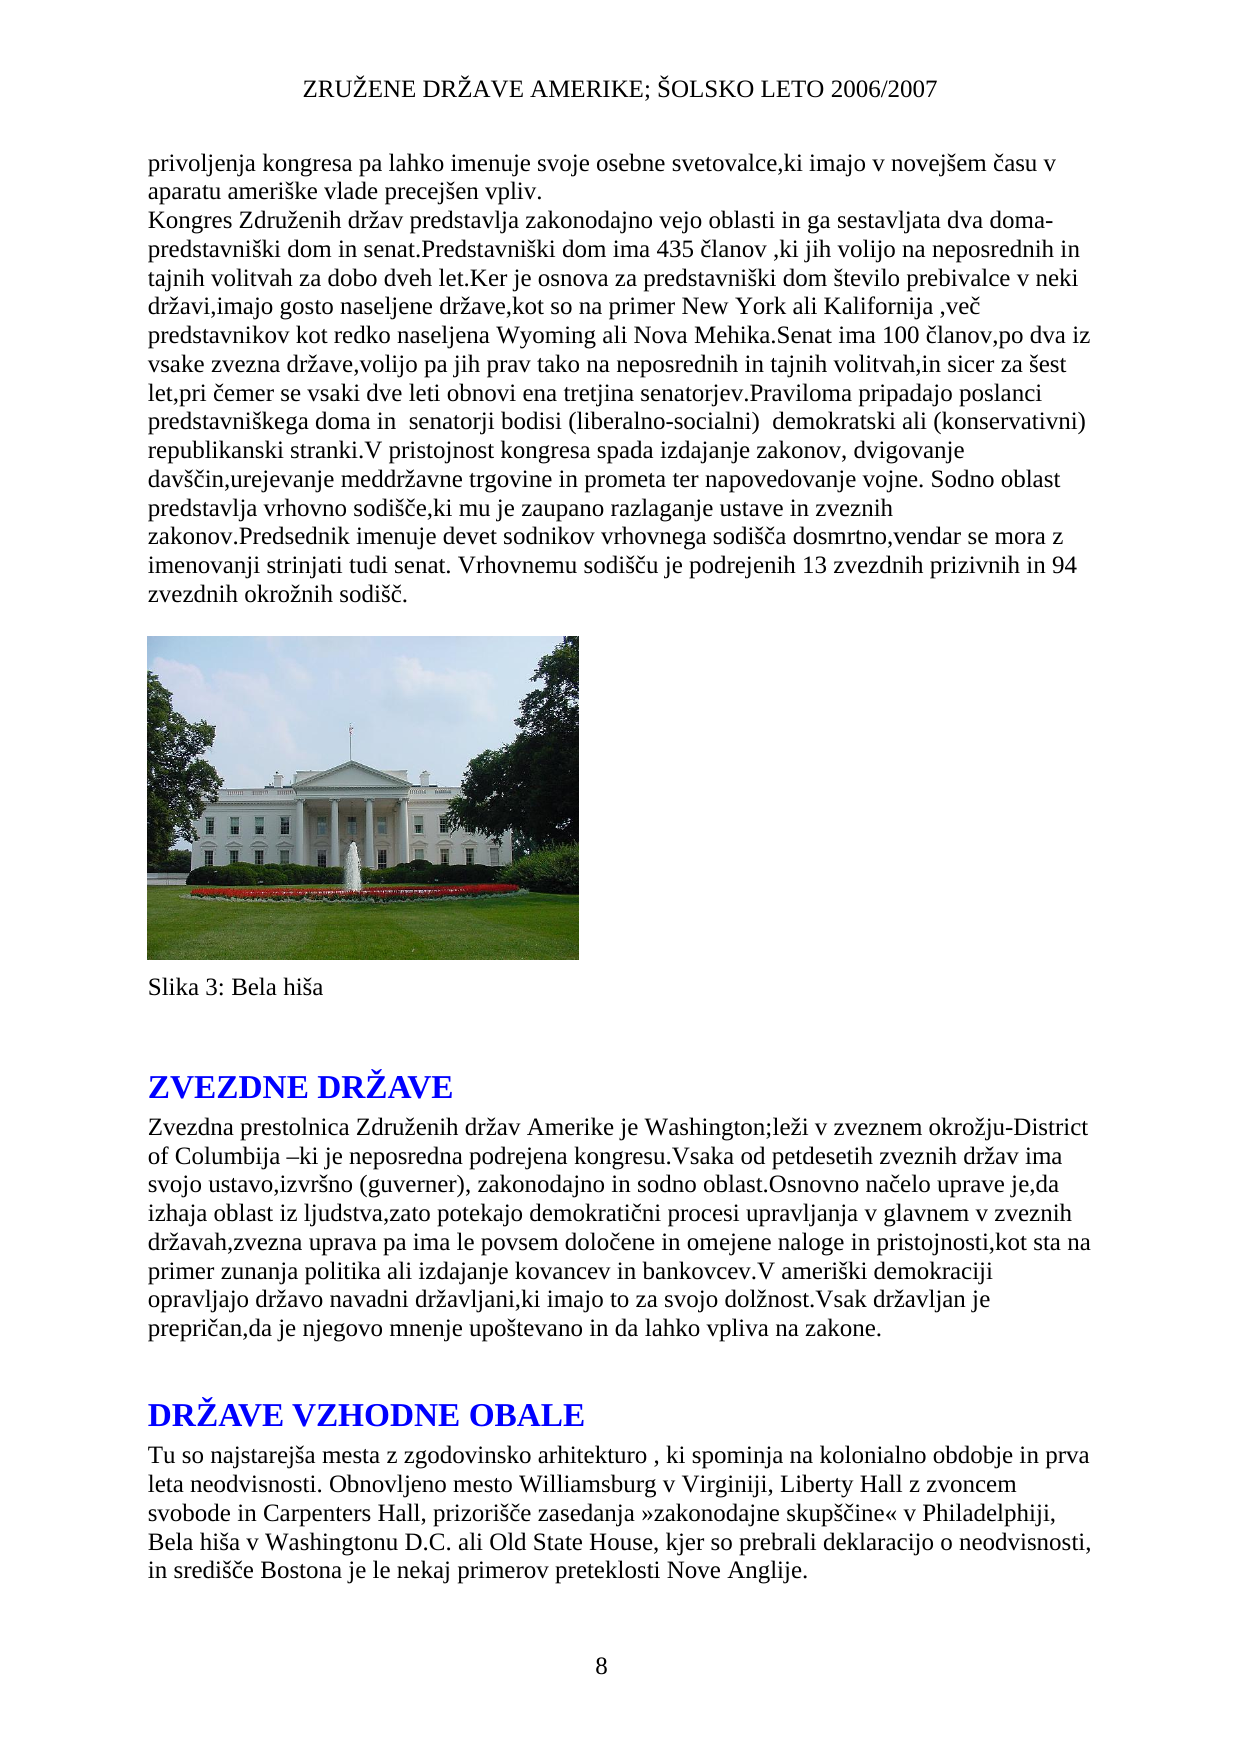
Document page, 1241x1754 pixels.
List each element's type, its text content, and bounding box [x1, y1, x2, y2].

text Slika 3: Bela hiša [148, 972, 1093, 1001]
subtitle ZVEZDNE DRŽAVE [148, 1067, 1093, 1106]
picture [147, 636, 579, 960]
text Tu so najstarejša mesta z zgodovinsko arhitekturo , ki spominja na kolonialno obdobje in prva leta neodvisnosti. Obnovljeno mesto Williamsburg v Virginiji, Liberty Hall z zvoncem svobode in Carpenters Hall, prizorišče zasedanja »zakonodajne skupščine« v Philadelphiji, Bela hiša v Washingtonu D.C. ali Old State House, kjer so prebrali deklaracijo o neodvisnosti, in središče Bostona je le nekaj primerov preteklosti Nove Anglije. [148, 1440, 1093, 1584]
text Kongres Združenih držav predstavlja zakonodajno vejo oblasti in ga sestavljata dva doma-predstavniški dom in senat.Predstavniški dom ima 435 članov ,ki jih volijo na neposrednih in tajnih volitvah za dobo dveh let.Ker je osnova za predstavniški dom število prebivalce v neki državi,imajo gosto naseljene države,kot so na primer New York ali Kalifornija ,več predstavnikov kot redko naseljena Wyoming ali Nova Mehika.Senat ima 100 članov,po dva iz vsake zvezna države,volijo pa jih prav tako na neposrednih in tajnih volitvah,in sicer za šest let,pri čemer se vsaki dve leti obnovi ena tretjina senatorjev.Praviloma pripadajo poslanci predstavniškega doma in senatorji bodisi (liberalno-socialni) demokratski ali (konservativni) republikanski stranki.V pristojnost kongresa spada izdajanje zakonov, dvigovanje davščin,urejevanje meddržavne trgovine in prometa ter napovedovanje vojne. Sodno oblast predstavlja vrhovno sodišče,ki mu je zaupano razlaganje ustave in zveznih zakonov.Predsednik imenuje devet sodnikov vrhovnega sodišča dosmrtno,vendar se mora z imenovanji strinjati tudi senat. Vrhovnemu sodišču je podrejenih 13 zvezdnih prizivnih in 94 zvezdnih okrožnih sodišč. [148, 205, 1093, 608]
text privoljenja kongresa pa lahko imenuje svoje osebne svetovalce,ki imajo v novejšem času v aparatu ameriške vlade precejšen vpliv. [148, 148, 1093, 205]
text Zvezdna prestolnica Združenih držav Amerike je Washington;leži v zveznem okrožju-District of Columbija –ki je neposredna podrejena kongresu.Vsaka od petdesetih zveznih držav ima svojo ustavo,izvršno (guverner), zakonodajno in sodno oblast.Osnovno načelo uprave je,da izhaja oblast iz ljudstva,zato potekajo demokratični procesi upravljanja v glavnem v zveznih državah,zvezna uprava pa ima le povsem določene in omejene naloge in pristojnosti,kot sta na primer zunanja politika ali izdajanje kovancev in bankovcev.V ameriški demokraciji opravljajo državo navadni državljani,ki imajo to za svojo dolžnost.Vsak državljan je prepričan,da je njegovo mnenje upoštevano in da lahko vpliva na zakone. [148, 1112, 1093, 1342]
subtitle DRŽAVE VZHODNE OBALE [148, 1396, 1093, 1434]
